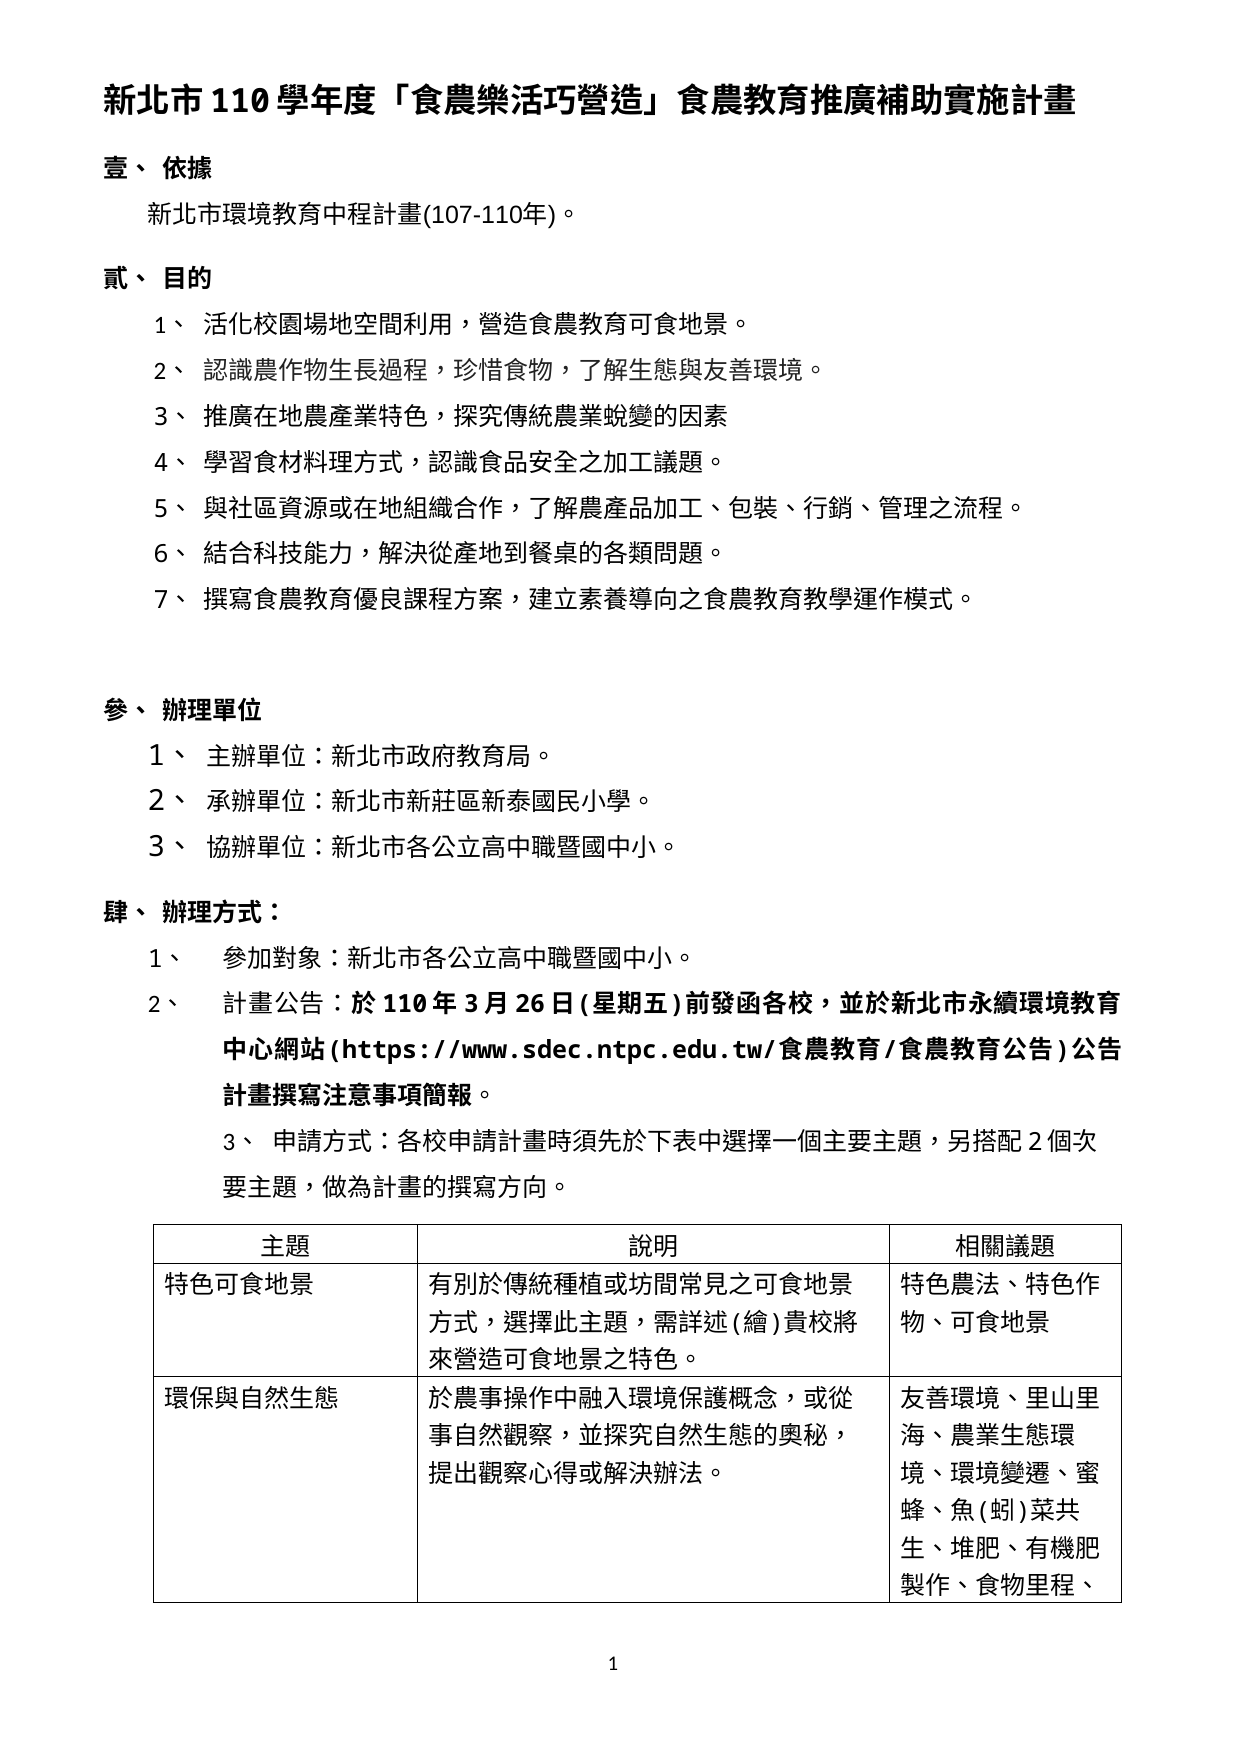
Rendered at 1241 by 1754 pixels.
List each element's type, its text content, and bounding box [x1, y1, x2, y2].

list 協辦單位：新北市各公立高中職暨國中小。 [147, 820, 1122, 866]
list 推廣在地農產業特色，探究傳統農業蛻變的因素 [153, 389, 1122, 434]
table_cell 環保與自然生態 [154, 1377, 417, 1602]
list 申請方式：各校申請計畫時須先於下表中選擇一個主要主題，另搭配2個次要主題，做為計畫的撰寫方向。 [222, 1114, 1122, 1205]
list 結合科技能力，解決從產地到餐桌的各類問題。 [153, 526, 1122, 572]
table_cell 有別於傳統種植或坊間常見之可食地景方式，選擇此主題，需詳述(繪)貴校將來營造可食地景之特色。 [418, 1264, 889, 1376]
list 主辦單位：新北市政府教育局。 [147, 728, 1122, 774]
text 新北市110學年度「食農樂活巧營造」食農教育推廣補助實施計畫 [103, 73, 1122, 122]
list 活化校園場地空間利用，營造食農教育可食地景。 [153, 297, 1122, 343]
table_header 相關議題 [890, 1225, 1121, 1263]
list 與社區資源或在地組織合作，了解農產品加工、包裝、行銷、管理之流程。 [153, 480, 1122, 526]
list 辦理單位 [103, 682, 1122, 728]
table_cell 特色可食地景 [154, 1264, 417, 1376]
list 計畫公告：於110年3月26日(星期五)前發函各校，並於新北市永續環境教育中心網站(https://www.sdec.ntpc.edu.tw/食農教育/食農教育公告)公告計畫撰寫注意事項簡報。 [148, 976, 1122, 1114]
list 依據 [103, 141, 1122, 187]
list 認識農作物生長過程，珍惜食物，了解生態與友善環境。 [153, 343, 1122, 389]
table_cell 特色農法、特色作物、可食地景 [890, 1264, 1121, 1376]
list 學習食材料理方式，認識食品安全之加工議題。 [153, 434, 1122, 480]
list 撰寫食農教育優良課程方案，建立素養導向之食農教育教學運作模式。 [153, 572, 1122, 618]
list 承辦單位：新北市新莊區新泰國民小學。 [147, 774, 1122, 820]
table_cell 於農事操作中融入環境保護概念，或從事自然觀察，並探究自然生態的奧秘，提出觀察心得或解決辦法。 [418, 1377, 889, 1602]
list 辦理方式： [103, 884, 1122, 930]
table_header 說明 [418, 1225, 889, 1263]
text 新北市環境教育中程計畫(107-110年)。 [148, 187, 1122, 232]
table_cell 友善環境、里山里海、農業生態環境、環境變遷、蜜蜂、魚(蚓)菜共生、堆肥、有機肥製作、食物里程、 [890, 1377, 1121, 1602]
table_header 主題 [154, 1225, 417, 1263]
list 目的 [103, 251, 1122, 297]
list 參加對象：新北市各公立高中職暨國中小。 [148, 930, 1122, 976]
